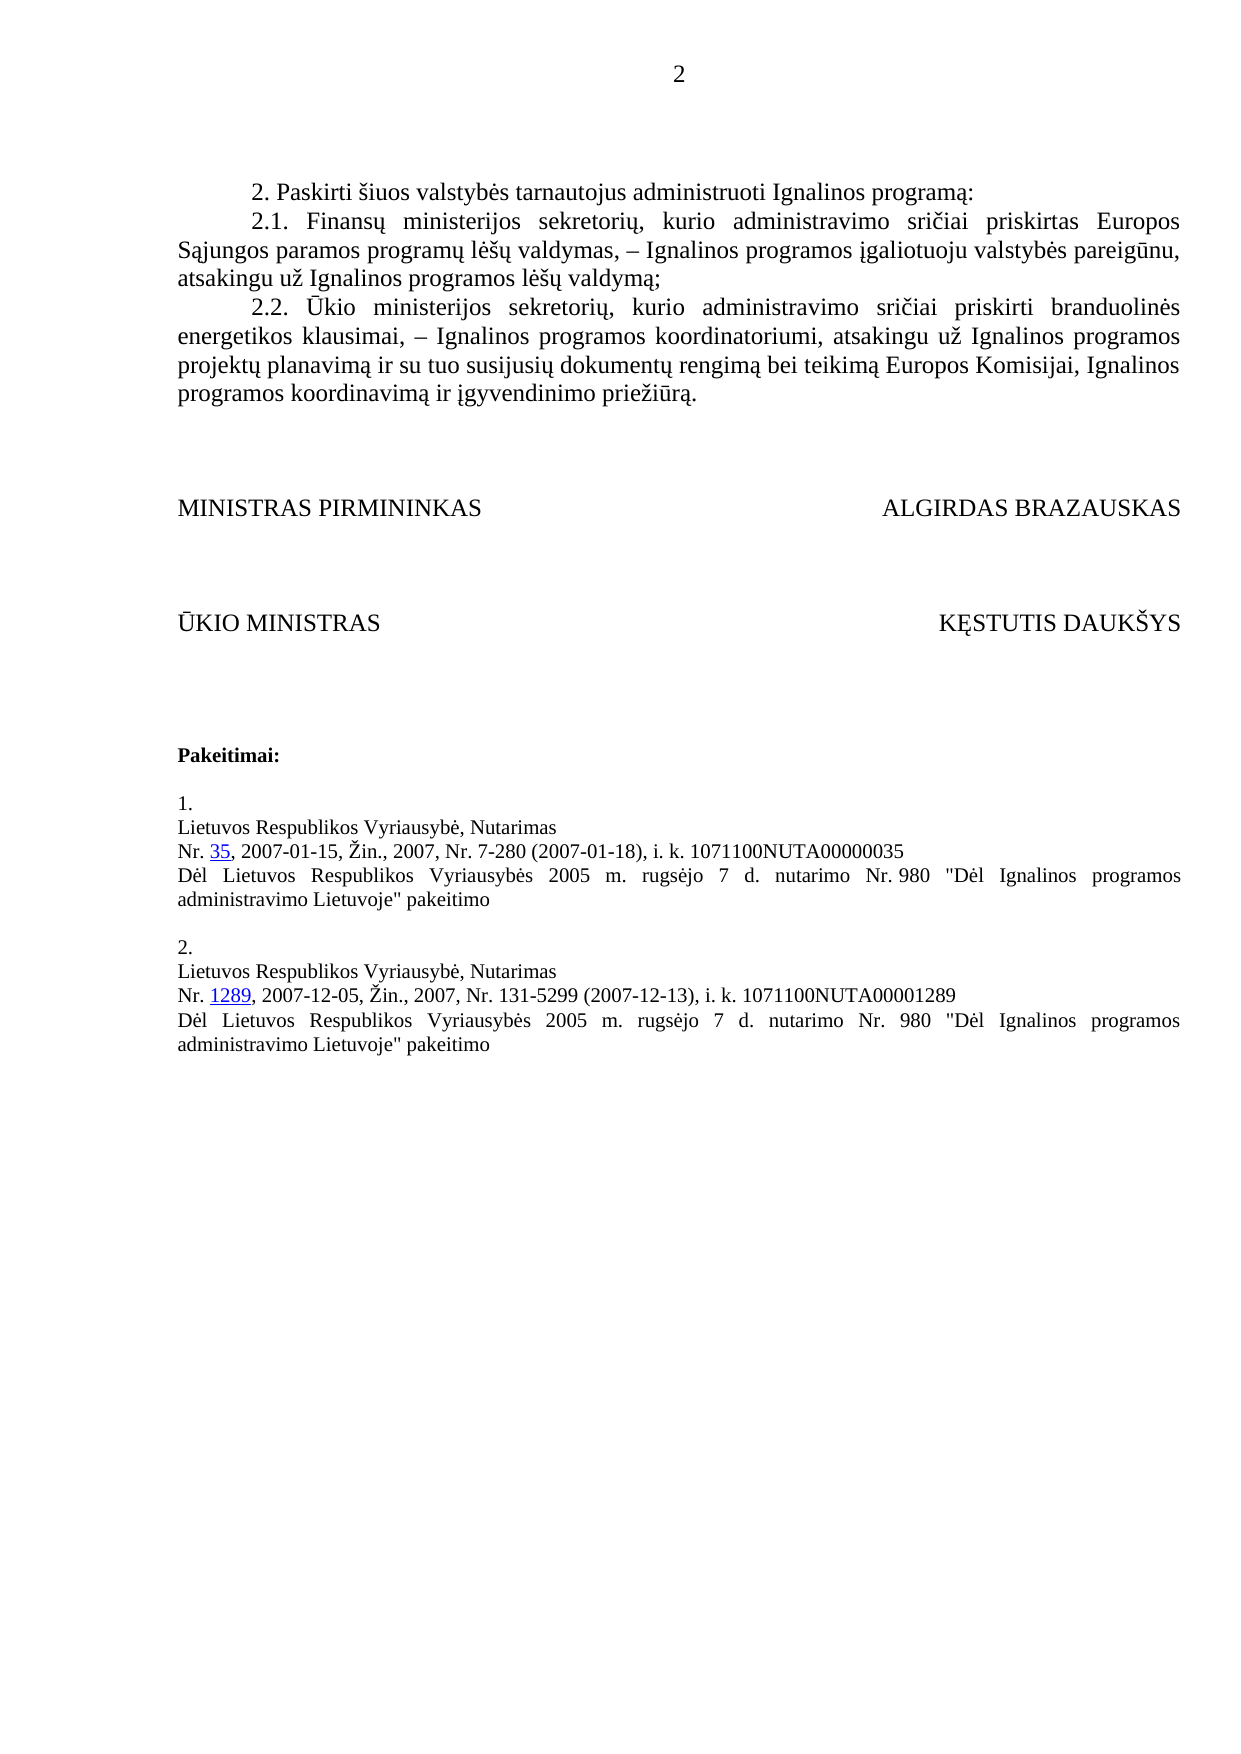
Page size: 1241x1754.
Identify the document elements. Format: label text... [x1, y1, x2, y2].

text 2.1. Finansų ministerijos sekretorių, kurio administravimo sričiai priskirtas Europos Sąjungos paramos programų lėšų valdymas, – Ignalinos programos įgaliotuoju valstybės pareigūnu, atsakingu už Ignalinos programos lėšų valdymą; [177, 206, 1181, 292]
text ŪKIO MINISTRAS KĘSTUTIS DAUKŠYS [177, 608, 1181, 637]
text 2.2. Ūkio ministerijos sekretorių, kurio administravimo sričiai priskirti branduolinės energetikos klausimai, – Ignalinos programos koordinatoriumi, atsakingu už Ignalinos programos projektų planavimą ir su tuo susijusių dokumentų rengimą bei teikimą Europos Komisijai, Ignalinos programos koordinavimą ir įgyvendinimo priežiūrą. [177, 292, 1181, 407]
text Dėl Lietuvos Respublikos Vyriausybės 2005 m. rugsėjo 7 d. nutarimo Nr. 980 "Dėl Ignalinos programos administravimo Lietuvoje" pakeitimo [177, 863, 1181, 911]
text 2. Paskirti šiuos valstybės tarnautojus administruoti Ignalinos programą: [177, 177, 1181, 206]
text 1. [177, 791, 1181, 815]
text Lietuvos Respublikos Vyriausybė, Nutarimas [177, 815, 1181, 839]
text Pakeitimai: [177, 743, 1181, 767]
text Nr. 1289, 2007-12-05, Žin., 2007, Nr. 131-5299 (2007-12-13), i. k. 1071100NUTA00001289 [177, 983, 1181, 1007]
text Lietuvos Respublikos Vyriausybė, Nutarimas [177, 959, 1181, 983]
text Dėl Lietuvos Respublikos Vyriausybės 2005 m. rugsėjo 7 d. nutarimo Nr. 980 "Dėl Ignalinos programos administravimo Lietuvoje" pakeitimo [177, 1007, 1181, 1056]
text MINISTRAS PIRMININKAS ALGIRDAS BRAZAUSKAS [177, 493, 1181, 522]
text Nr. 35, 2007-01-15, Žin., 2007, Nr. 7-280 (2007-01-18), i. k. 1071100NUTA00000035 [177, 839, 1181, 863]
text 2. [177, 935, 1181, 959]
